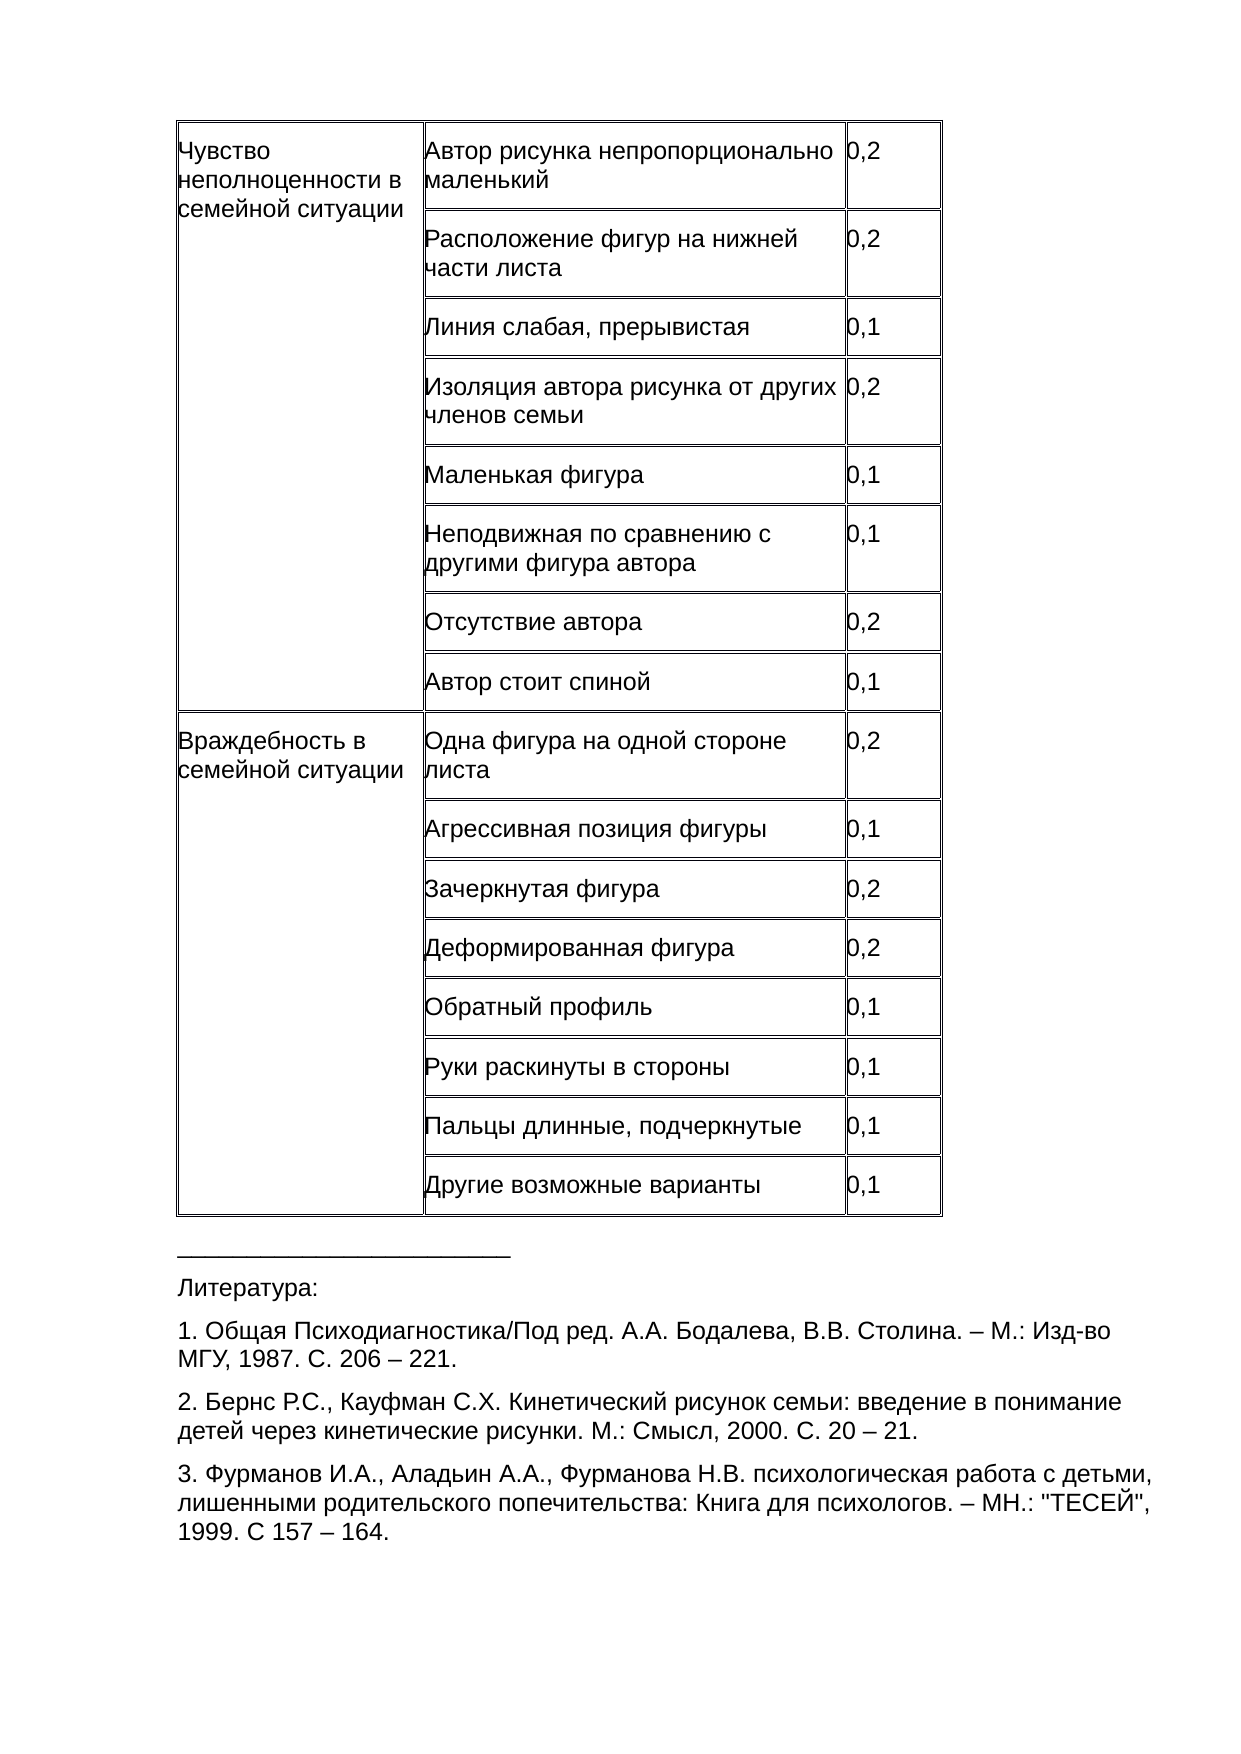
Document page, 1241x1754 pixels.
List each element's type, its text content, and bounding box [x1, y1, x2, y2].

table_cell 0,1 [848, 447, 940, 503]
table_cell 0,2 [848, 920, 940, 976]
table_cell 0,1 [848, 1039, 940, 1095]
table_cell Деформированная фигура [426, 920, 845, 976]
table_cell Исторически использование методики "Рисунок семьи" (РС) связано с общим развитием "проективной психологии". В настоящий момент трудно определить "пионера" в использовании "Рисунка семьи" для изучения межличностных отношений. Считают, что идея использования рисунка семьи для диагностики внутрисемейных отношений возникла у ряда исследователей, среди которых упоминают работы В. Вульфа (Wolff W., 1947),В. Хьюлса (Hulse W., 1951), И. Минковского, М. Поро, Л. Кормана (Corman L., 1964) и др. Сегодня наиболее известна модификация Р. Бернса и С. Кауфмана (Burns R., Каufman S., 1972), — "Кинетический рисунок семьи" (КРС). В работах советских авторов также обращается внимание на связь между особенностями рисунка семьи и внутрисемейными межличностными отношениями (Захаров А.И., 1977; 1982; Кольцова Н.Н., 1980; Мухина В.С., 1981; Хоментаускас Г.Т., 1985 и др.). Назначение методики Проективная методика "Рисунок семьи" (как и "Кинетический рисунок семьи") является полифункциональной. В зависимости от целей исследования, от методологической базы, на которой строится исследование, методику "Рисунок семьи" и ее модификации можно использовать с одной стороны для изучения структуры семьи, особенностей взаимоотношений между членами семьи ("семья глазами ребенка"). С другой стороны, данную методику можно рассматривать как процедуру, отражающую в первую очередь переживания и восприятие ребенком своего места в семье, отношение ребенка к семье в целом и отдельным ее членам, особенности "Я-образа" ребенка, его половой идентификации. Оба этих аспекта – "семья глазами ребенка" и "развитие ребенка в семье", - так или иначе, являются объектом интереса семейных психологов и исследователей в области психологии семьи. Полифункциональность методики позволяет одновременно отнести ее также к группам методов, предназначенных для диагностики детско-родительских и сиблинговых отношений. Вследствие привлекательности и естественности задания эта методика способствует установлению хорошего эмоционального контакта психолога с ребенком, снимает напряжение, возникающее в ситуации обследования. Особенно продуктивно применение методики в старшем дошкольном и младшем школьном возрасте, так как полученные результаты мало зависят от способности ребенка вербализовать свои переживания, от его способности к интроспекции, от способности вжиться в воображаемую ситуацию, то есть от тех особенностей психической деятельности, которые существенны при выполнении заданий, основанных на вербальной методике. Диагностическая процедура Для исследования необходимы: лист белой бумаги (21х29 см), шесть цветных карандашей (черный, красный, синий, зеленый, желтый, коричневый), ластик. Ребенку дается инструкция: (РС) - "Нарисуй, пожалуйста, свою семью". (РС) – "Нарисуй семью, как ты ее себе представляешь". (КРС) – "Нарисуй свою семью, где все заняты обычным делом". (КРС) – "Нарисуй, пожалуйста, свою семью, где каждый член семьи и ты делают что-нибудь. Постарайся рисовать целых людей, не "мультяшек" и не людей, состоящих из палочек. Помни: изображай каждого, делающим что-нибудь, какое-либо действие"*. Ни в коем случае нельзя объяснять, что обозначает слово "семья", так как этим искажается сама суть исследования. Если ребенок спрашивает, что ему рисовать, необходимо просто повторить инструкцию. Время выполнения задания не ограничивается (в большинстве случаев оно длится не более 35 мин). При выполнении задания следует отмечать в протоколе: а) последовательность рисования деталей; б) паузы более 15 секунд; в) стирание деталей; г) спонтанные комментарии ребенка; д) эмоциональные реакции и их связь с изображаемым содержанием. После выполнения задания надо стремиться получить максимум информации вербальным путем. Обычно задаются следующие вопросы: Скажи, кто тут нарисован? Где они находятся? Что они делают? Кто это придумал? Им весело или скучно? Почему? Кто из нарисованных людей самый счастливый? Почему? Кто из них самый несчастный? Почему? Последние два вопроса провоцируют ребенка на открытое обсуждение чувств, что не каждый ребенок склонен делать. Поэтому, если ребенок не отвечает на них или отвечает формально, не следует настаивать на эксплицитном ответе. При опросе нужно попытаться выяснить смысл нарисованного ребенком: чувства к отдельным членам семьи; почему ребенок не нарисовал кого-нибудь из членов семьи (если так произошло); что значат для ребенка определенные детали рисунка (птицы, зверушки и т. д.). При этом по возможности следует избегать прямых вопросов, настаивать на ответе, так как это может индуцировать тревогу, защитные реакции. Часто продуктивными оказываются проективные вопросы (например: "Если вместо птички был бы нарисован человек, то кто бы это был?", "Кто бы выиграл в соревнованиях между братом и тобой?", "Кого мама позовет идти с собой?" ит. п.). После опроса можно (но не обязательно) попросить ребенка решить шесть условных ситуаций: три из них должны выявить негативные чувства к членам семьи, три – позитивные. Российский психолог Е.И. Рогов предлагает следующие шесть ситуаций: Представь себе, что ты имеешь два билета в цирк. Кого бы ты позвал идти с собой? Представь, что вся твоя семья идет в гости, но один из вас заболел и должен остаться дома. Кто он? Ты строишь из конструктора дом (вырезаешь бумажное платье для куклы) и тебе не везет. Кого ты позовешь на помощь? Ты имеешь "№" билетов (на один меньше, чем членов семьи) на интересную кинокартину. Кто останется дома? Представь себе, что ты попал на необитаемый остров. С кем бы ты хотел там жить? Ты получил в. подарок интересное лото. Вся семья села играть, но вас одним человеком больше, чем надо. Кто не будет играть? Интерпретация методики "Рисунок семьи" Для интерпретации психологу необходимо располагать объективной информацией: а) о возрасте исследуемого ребенка; б) о составе его семьи, возрасте братьев и сестер; в) если возможно, иметь сведения о поведении ребенка в семье, детском саду или школе. Интерпретацию рисунка условно можно разделить на три части: Анализ структуры "Рисунка семьи"; Интерпретация особенностей графических презентаций членов семьи; Анализ процесса рисования. Анализ структуры "Рисунка семьи" и сравнение состава нарисованной и реальной семьи Ожидается, что ребенок, переживающий эмоциональное благополучие в семье, будет рисовать полную семью. Искажение реального состава семьи всегда заслуживает пристального внимания, так как за этим почти всегда стоят эмоциональный конфликт, недовольство семейной ситуацией. Крайние варианты представляют собой рисунки, в которых: а) вообще не изображены люди; б) изображены только не связанные с семьей люди. Такое защитное избегание задания встречается у детей достаточно редко. За такими реакциями чаще всего кроются: а) травматические переживания, связанные с семьей; б) чувство отверженности, покинутости (поэтому такие рисунки относительно часты у детей, недавно пришедших в интернат из семей); в) аутизм; г) чувство небезопасности, большой уровень тревожности; д) это может быть результатом плохого контакта психолога с ребенком. Однако в практической работе чаще приходится сталкиваться с менее выраженными отступлениями от реального состава семьи. Дети уменьшают состав семьи, "забывая" нарисовать тех членов семьи, которые им менее эмоционально привлекательны, с которыми сложились конфликтные отношения. Не рисуя их, ребенок как бы разряжает неприемлемую эмоциональную атмосферу в семье, избегает негативных эмоций, связанных с определенными людьми. Наиболее часто в рисунке отсутствуют братья или сестры, что связано с наблюдаемыми в семьях ситуациями конкуренции. Ребенок таким способом в символической ситуации "монополизирует" недостающую любовь и внимание родителей. Ответы на вопрос, почему не нарисован тот или иной член семьи, бывают, как правило, защитными: "Не нарисовал потому, что не осталось места"; "Он пошел гулять" и т. д. Но иногда на указанный вопрос дети дают и более эмоционально насыщенные реакции: "Не хотел - он дерется"; "Не хочу, чтобы он с нами жил", и т. п. В некоторых случаях вместо реальных членов семьи ребенок рисует маленьких зверушек, птиц. Психологу всегда следует уточнить, с кем ребенок их идентифицирует (наиболее часто так рисуются братья или сестры, чье влияние в семье ребенок стремится уменьшить). Большой интерес представляют те рисунки, в которых ребенок не рисует себя или вместо семьи рисует только себя. В обоих случаях рисующий не включает себя в состав семьи, что свидетельствует об отсутствии чувства общности с членами семьи. Отсутствие в рисунке "Я" более характерно детям, чувствующим отвержение, неприятие. Презентация в рисунке только "Я" может указывать на различное психическое содержание в зависимости от контекста других характеристик рисунка. Если указанной презентации свойственна и позитивная концентрация на рисовании самого себя (большое количество деталей тела, цветов, декорирование одежды, большая величина фигуры), то это наряду с несформированным чувством общности указывает и на определенную эгоцентричность, истероидные черты характера. Если же рисунку себя характерна маленькая величина, схематичность, если в рисунке другими деталями и цветовой гаммой создан негативный эмоциональный фон, то можно предполагать присутствие чувства отверженности, покинутости, иногда - аутистических тенденций. Информативным является и увеличение состава семьи. Как правило, это связано с неудовлетворенными психологическими потребностями в семье. Примерами могут служить рисунки единственных детей - они относительно чаще включают в рисунок семьи посторонних людей. Выражением потребности в равноправных, кооперативных связях является рисунок ребенка, а котором дополнительно к членам семьи нарисован ребенок того же возраста (двоюродный брат, дочь соседа и т. п.). Презентация более маленьких детей указывает на неудовлетворенные аффилиативные потребности, желание занять охраняющую, родительскую, руководящую позицию по отношению к другим детям (такую же информацию могут дать и дополнительно к членам семьи нарисованные собачки, кошки и т. п.). Дополнительно к родителям (или вместо них) нарисованные, не связанные с семьей взрослые указывают на восприятие неинтегративности семьи, на поиск человека, способного удовлетворить потребность ребенка в близких эмоциональных контактах. В некоторых случаях - на символическое разрушение целостности семьи, месть родителям вследствие ощущения отверженности, ненужности. Интерпретация особенностей графических презентаций членов семьи Анализ особенностей нарисованных фигур. Особенности графических презентаций отдельных членов семьи могут дать информацию большого диапазона: об эмоциональном отношении ребенка к отдельному члену семьи, о том, каким ребенок его воспринимает, об "Я-образе" ребенка, его половой идентификации и т. д. При оценке эмоционального отношения ребенка к членам семьи следует обращать внимание на следующие моменты графических презентаций: 1) количество деталей тела. Присутствуют ли: голова, волосы, уши, глаза, зрачки, ресницы, брови, нос, щеки, рот, шея, плечи, руки, ладони, пальцы, ноги, ступни; 2) декорирование (детали одежды и украшения): шапка, воротник, галстук, банты, карманы, ремень, пуговицы, элементы прически, сложность одежды, украшения, узоры на одежде и т. п.; 3) количество использованных цветов для рисования фигуры. Как правило, хорошие эмоциональные отношения с человеком сопровождаются позитивной концентрацией на его рисовании, что в результате отражается в большем количестве деталей тела, декорировании, использовании разнообразных цветов. И наоборот, негативное отношение к человеку ведет к большей схематичности, неоконченности его графической презентации. Иногда пропуск в рисунке существенных частей тела (головы, рук, ног) может указывать наряду с негативным отношением к нему также на агрессивные побуждения относительно этого человека. О восприятии других членов семьи и "Я-образе" рисующего можно судить на основе сравнения величин фигур, особенностей презентации отдельных частей тела и всей фигуры в целом. Дети, как правило, самыми большими рисуют отца или мать, что соответствует реальности. Однако иногда соотношение величин нарисованных фигур явно не соответствует реальному соотношению величин членов семьи - семилетний ребенок может оказаться выше и шире своих родителей и т. д. Это объясняется тем, что для ребенка (как и для древнего египтянина) величина фигуры является средством, при помощи которого он выражает силу, превосходство, значимость, доминирование. Так, например, в рисунке девочки Н. 6 лет мама нарисована на 1/3 больше отца и вдвое больше других членов семьи. Для этой семьи была характерна большая доминантность, пунитивность матери, которая являлась истинно авторитарным руководителем семьи. Некоторые дети самыми большими или равными по величине с родителями рисуют себя. Как правило, это может быть связано с: а) эгоцентричностью ребенка, б) соревнованием за родительскую любовь с другим родителем, при котором ребенок приравнивает себя родителю противоположного пола, исключая или уменьшая при этом "конкурента". Значительно меньшими, чем других членов семьи, себя рисуют дети, которые: а) чувствуют свою незначительность, ненужность и т. п.; б) требующие опеки, заботы со стороны родителей, занимающие в семье позицию "малыша". Информативным может быть и абсолютная величина фигур. Большие, через весь лист, фигуры рисуют импульсивные, уверенные в себе, склонные к доминированию дети. Очень маленькие фигуры связаны с тревожностью, чувством опасности. При анализе особенностей презентаций членов семьи следует обращать внимание и на рисование отдельных частей тела. Дело в том, что отдельные части тела связаны с определенными сферами активности, являются средствами общения, контроля, передвижения и т. д. Особенности их презентации могут указывать на определенное, с ними связанное, чувственное содержание: Руки являются основными средствами воздействия на мир, физического контроля поведения других людей. Если ребенок рисует себя с поднятыми вверх руками, с длинными пальцами, то это часто связано с его агрессивными желаниями. Иногда такие рисунки рисуют и внешне спокойные, покладистые дети. Можно предполагать, что ребенок чувствует враждебность по отношению к окружающим, но его агрессивные побуждения подавлены. Такое рисование себя также может указывать на стремление ребенка компенсировать свою слабость, желание быть сильным, властвовать над другими. Эта интерпретация более достоверна тогда, когда ребенок в дополнение к "агрессивным" рукам еще рисует и широкие плечи или другие атрибуты, символы "мужественности" и силы. Иногда ребенок рисует всех членов семьи с руками, но "забывает" нарисовать их себе. Если при этом ребенок рисует себя еще и непропорционально маленьким, то это может быть связано с чувством бессилия, собственной незначительности в семье, с ощущением, что окружающие подавляют его активность, чрезмерно его контролируют. Интересны рисунки, в которых один из членов семьи нарисован с длинными руками, большими пальцами. Чаще всего это указывает на восприятие ребенком пунитивности, агрессивности этого члена семьи. То же значение может иметь и презентация члена семьи вообще без рук - таким образом, ребенок символическими средствами ограничивает его активность. Голова - центр локализации "Я", интеллектуальной и перцептивной деятельности; лицо - самая важная часть тела в процессе общения. Уже дети 3 лет в рисунке обязательно рисуют голову, некоторые части тела. Если дети старше пятилетнего возраста (нормального интеллекта) в рисунке пропускают части лица (глаза, рот), это может указывать на серьезные нарушения в сфере общения, отгороженность, аутизм. Если при рисовании других членов семьи пропускает голову, черты лица или штрихует все лицо, то это часто связано с конфликтными отношениями с данным лицом, враждебным отношением к нему. Выражение лиц нарисованных людей также может быть индикатором чувств ребенка к ним. Однако надо иметь в виду, что дети склонны рисовать улыбающихся людей, это своеобразный "штамп" в их рисунках, но это вовсе не означает, что дети так воспринимают окружающих. Для интерпретации рисунка семьи выражения лиц значимы только в тех случаях, когда они отличаются друг от друга. В этом случае можно полагать, что ребенок сознательно или бессознательно использует выражение лица как выразительное средство - это характерно для старших. Например, мальчик Р. 9 лет, последний сын в семье, имеющий в отличие от своих братьев физический дефект, и не такой, как они, успешный в учебе и спорте, в рисунке выразил свое чувство неполноценности, изображая себя значительно меньшим, с опущенными вниз краями губ. Эта графическая презентация "Я" явно отличалась от других членов семьи - больших и улыбающихся. Девочки больше, чем мальчики, уделяют внимание рисованию лица, изображают больше деталей. Они замечают, что их матери много времени уделяют уходу за лицом, косметике и сами постепенно усваивают ценности взрослых женщин. Поэтому концентрация на рисовании лица может указывать на хорошую половую идентификацию девочки. В рисунках мальчиков этот момент может быть связан с озабоченностью своей физической красотой, стремлением компенсировать ее физические недостатки, формированием стереотипов женского поведения. Презентация зубов и выделение рта часты у детей, склонных к оральной агрессии. Если ребенок так рисует не себя, а другого члена семьи, то это часто связано с чувством страха, воспринимаемой враждебностью этого человека к ребенку либо к иным членам семьи. Существует закономерность, что с возрастом детей рисунок человека обогащается все новыми деталями. Дети 3,5 лет в большинстве рисуют "головонога", а 7 лет - презентируют уже богатую схему тела. Каждому возрасту характерны определенные детали, и их пропуск в рисунке, как правило, связан с отрицанием их функций, с конфликтом. Если, скажем, ребенок 7 лет не рисует одной из этих деталей: головы, глаз, носа, рта, рук, туловища, ног, на это надо обратить внимание. У детей старше 5,5-6 лет в рисунках выделяются две разные схемы рисования индивидов разной половой принадлежности. Например, туловище мужчины рисуется овальной формы, женщины - треугольной или половые различия выражаются другими средствами. Если ребенок рисует себя так же, как и другие фигуры того же пола, то можно говорить об адекватной половой идентификации. Аналогичные детали и цвета в презентации двух фигур, например, сына и отца, можно интерпретировать как стремление сына быть похожим на отца, идентификацию с ним, хорошие эмоциональные контакты. Расположение членов семьи указывает на некоторые психологические особенности взаимоотношений в семье. Сплоченность семьи, рисование членов семьи с соединенными руками, объединенность их в общей деятельности являются индикаторами психологического благополучия, восприятия интегративности семьи, включенности в семью. Рисунки с противоположными характеристиками (разобщенностью членов семьи) могут указывать на низкий уровень эмоциональных связей. Осторожности в интерпретации требуют те случаи, когда близкое расположение фигур обусловлено замыслом поместить членов семьи в ограниченное пространство (лодку, маленький домик и т. п.). Тут близкое расположение может, наоборот, говорить о попытке ребенка объединить, сплотить семью (для этой цели ребенок прибегает к внешним обстоятельствам, так как чувствует тщетность такой попытки). Психологически интереснее те рисунки, в которых часть семьи расположена в одной группе, а одно или несколько лиц - отдаленно. Если отдаленно ребенок рисует себя, это указывает на чувство невключенности, отчужденности. В случае отделения другого члена семьи можно предполагать негативное отношение ребенка к нему, иногда судить об угрозе, исходящей от него. Часты случаи, когда такая презентация связана с реальным отчуждением члена семьи, с малой его значимостью для ребенка. Группировка членов семьи в рисунке иногда помогает выделить психологические микроструктуры семьи, коалиции и треугольники типичных взаимоотношений в семье. Как указывалось ранее, мера психологической близости (эмоциональные связи) может выражаться ребенком в рисунке посредством физических расстояний (дистанции) между фигурами. То же значение имеет и отделение членов семьи объектами, деление рисунка на ячейки, по которым распределены члены семьи. Такие презентации указывают на слабость позитивных межперсональных связей между членами семьи. Анализ процесса рисования При анализе процесса рисования следует обращать внимание на: а) последовательность рисования членов семьи; б) последовательность рисования деталей; в) стирание; г) возвращение к уже нарисованным объектам, деталям, фигурам; д) паузы; е) спонтанные комментарии ребенка в процессе рисования. Интерпретация процесса рисования в общем реализует тезис о том, что за динамическими характеристиками рисования кроются изменения мысли, актуализация чувств, напряжения, конфликты, они отражают значимость определенных деталей рисунка ребенку. Интерпретация процесса рисования требует творческого включения всего практического опыта психолога, его интуиции. Несмотря на большой уровень неопределенности, как раз этот уровень анализа часто дает наиболее содержательную, глубокую, значимую информацию. Как при рассказе ребенок начинает с главного, так и в рисунке первым изображает наиболее значимого, главного или наиболее эмоционально близкого человека. Как правило, это тот, кто больше времени бывает с детьми, больше, чем другие уделяет им внимания. То, что часто дети первыми рисуют себя, наверное, связано с их эгоцентризмом как возрастной характеристикой. Примечательны случаи, когда ребенок последней рисует мать. Часто это связано с негативным отношением к ней. Последовательность рисования членов семьи может быть более достоверно интерпретирована в контексте анализа особенностей графической презентации фигур. Если первой нарисованная фигура является самой большой, но нарисована схематично, не декорирована, то такая презентация указывает на воспринимаемую ребенком значимость этого лица, силу, доминирование в семье, но не указывает на положительные чувства ребенка в его отношении. Однако если первая фигура нарисована тщательно, декорирована, то можно думать, что это наиболее любимый член семьи, которого ребенок почитает и на которого хочет быть похож. Как правило, дети, получив задание нарисовать семью, начинают рисовать членов семьи. Некоторые же дети сперва, рисуют различные объекты, линию основания, солнце, мебель и т. д. и лишь в последнюю очередь приступают к изображению людей. Есть основание считать, что такая последовательность выполнения задания является своеобразной защитной реакцией, при помощи которой ребенок отодвигает неприятное ему задание во времени. Чаще всего это наблюдается у детей с неблагополучной семейной ситуацией, но это также может быть последствием плохого контакта ребенка с психологом. Возвращение к рисованию тех же членов семьи, объектов, деталей указывает на их значимость для ребенка. Как непроизвольные движения человека иногда показывают актуальное содержание психики, так возвращение к рисованию тех же элементов рисунка соответствуют движению мысли, отношению ребенка и может указывать на главное, доминирующее переживание, связанное с определенными деталями рисунка. Паузы перед рисованием определенных деталей, членов семьи чаще всего связаны с конфликтным отношением и являются внешним проявлением внутреннего диссонанса мотивов. На бессознательном уровне ребенок как бы решает, рисовать ему или нет человека или деталь, связанные с негативными эмоциями. Стирание нарисованного, перерисованного может быть связано как с негативными эмоциями по отношению к так рисуемому члену семьи, так и с позитивными. Решающее значение имеет конечный результат рисования. Если стирание и перерисовывание не привели к заметно лучшей графической презентации — можно судить о конфликтном отношении ребенка к этому человеку. Спонтанные комментарии часто проясняют смысл рисуемого содержания. Поэтому к ним надо внимательно прислушиваться. Также надо иметь в виду, что кажущиеся иррелевантными комментарии все же являются средством ослабления внутреннего напряжения, и их появление выдает наиболее эмоционально "заряженные" места рисунка. Это может помочь направить и вопросы после рисования, и сам процесс интерпретации. Особенности интерпретации результатов КРС. При обычном задании "нарисуй свою семью" ребенок часто рисует статическую картину, в которой все члены семьи расположены в ряд и повернуты лицом к наблюдателю. Хотя полезная информация и может быть получена, некинетические инструкции обычно приводят к относительно статичным, ригидным рисункам. Подход, использующий кинетические (деятельные) инструкции, то есть просьбу к ребенку представить изображение, где бы фигуры двигались или делали что-нибудь, является более информативным. Несмотря на то, что при интерпретации результатов "Кинетического рисунка семьи" учитываются все вышеперечисленные уровни анализа, интерпретации кинетических рисунков фокусируется на действии или движении, а не на инертных фигурах. Согласно Р. Бернсу и С. Кауфману, авторам данной модификации, действия и объекты, изображенные на рисунке, заключают в себе энергию, созвучную определенным отношениям. "Энергии" или "поля напряжения" могут отражать злобу, зависть, соревнование, стремление к близким контактам и т. д. (Например, игра в мяч говорит о конкуренции, зависти; горящий огонь - о враждебном отношении, злобе). Вот некоторые характеристики КРС и их значение2: Стиль 1. Отделение. Дети пытаются изолировать себя (и свои чувства) от остальных членов семьи через отделение. 2. Подчеркивание. Проведенная внизу страницы линия характерна для детей из неустойчивых семей Действия. 1. Мать: а) Готовка. Это действие матери наиболее часто встречается на КРС и отражает фигуру матери, которая удовлетворяет потребности детей. б) Уборка. Это действие обнаруживается у компульсивных матерей, которые больше озабочены домом" чем людьми в доме. Уборка приравнивается к приемлемому или хорошему поведению. в) Глажка. Обычно обнаруживается у чрезмерно вовлеченных матерей, слишком усиленно пытающихся дать ребенку "тепло". 2. Отцы: а) Домашние дела. Чтение газеты, оплата счетов, игры с детьми являются частыми действиями нормальных отцов. б) Едет на работу или находится на работе. Обычно обнаруживаете у отцов, которых воспринимают как отстраненных от семьи или пребывающих вне ее, а не интегрированных в нее. в) Резание. Такие действия как подстригание газона, рубка деревьев, резание и т.д. обнаруживаются у "жестких" или "кастрирующих" отцов (иногда матерей). 3 Соперничество. Обычно изображается как применение силы или конфликт между членами семьи, то есть как бросание мяча, ножа, самолета и т.п. Выступает у сильно конкурирующих или "ревнивых" детей. Это малая часть обычных "действий", которые часто повторяются в КРС. Для оценки внутрисемейных отношений, воспринимаемых ребенком, можно использовать следующую таблицу3. Симптомокомплексы кинетического рисунка семьи. ________________________ Литература: 1. Общая Психодиагностика/Под ред. А.А. Бодалева, В.В. Столина. – М.: Изд-во МГУ, 1987. С. 206 – 221. 2. Бернс Р.С., Кауфман С.Х. Кинетический рисунок семьи: введение в понимание детей через кинетические рисунки. М.: Смысл, 2000. С. 20 – 21. 3. Фурманов И.А., Аладьин А.А., Фурманова Н.В. психологическая работа с детьми, лишенными родительского попечительства: Книга для психологов. – МН.: "ТЕСЕЙ", 1999. С 157 – 164. [176, 118, 1159, 1590]
table_cell Автор рисунка непропорционально маленький [426, 123, 845, 208]
table_cell Другие возможные варианты [426, 1157, 845, 1213]
table_cell 0,2 [848, 123, 940, 208]
table_cell Автор стоит спиной [426, 654, 845, 710]
table_cell Неподвижная по сравнению с другими фигура автора [426, 506, 845, 591]
table_cell Пальцы длинные, подчеркнутые [426, 1098, 845, 1154]
table_cell 0,1 [848, 1098, 940, 1154]
table_cell 0,2 [848, 861, 940, 917]
table_cell 0,2 [848, 359, 940, 443]
table_cell Чувство неполноценности в семейной ситуации [179, 123, 423, 710]
table_cell Отсутствие автора [426, 594, 845, 650]
table_cell Расположение фигур на нижней части листа [426, 211, 845, 296]
table_cell Маленькая фигура [426, 447, 845, 503]
table_cell Враждебность в семейной ситуации [179, 713, 423, 1213]
table_cell 0,2 [848, 594, 940, 650]
table_cell Изоляция автора рисунка от других членов семьи [426, 359, 845, 443]
table_cell 0,1 [848, 299, 940, 355]
table_cell 0,1 [848, 979, 940, 1035]
table_cell 0,1 [848, 801, 940, 857]
table_cell 0,1 [848, 654, 940, 710]
table_cell Агрессивная позиция фигуры [426, 801, 845, 857]
table_cell Линия слабая, прерывистая [426, 299, 845, 355]
table_cell Зачеркнутая фигура [426, 861, 845, 917]
table_cell Одна фигура на одной стороне листа [426, 713, 845, 798]
table_cell Руки раскинуты в стороны [426, 1039, 845, 1095]
table_cell 0,2 [848, 713, 940, 798]
table_cell 0,1 [848, 1157, 940, 1213]
table_cell 0,1 [848, 506, 940, 591]
table_cell Обратный профиль [426, 979, 845, 1035]
table_cell 0,2 [848, 211, 940, 296]
